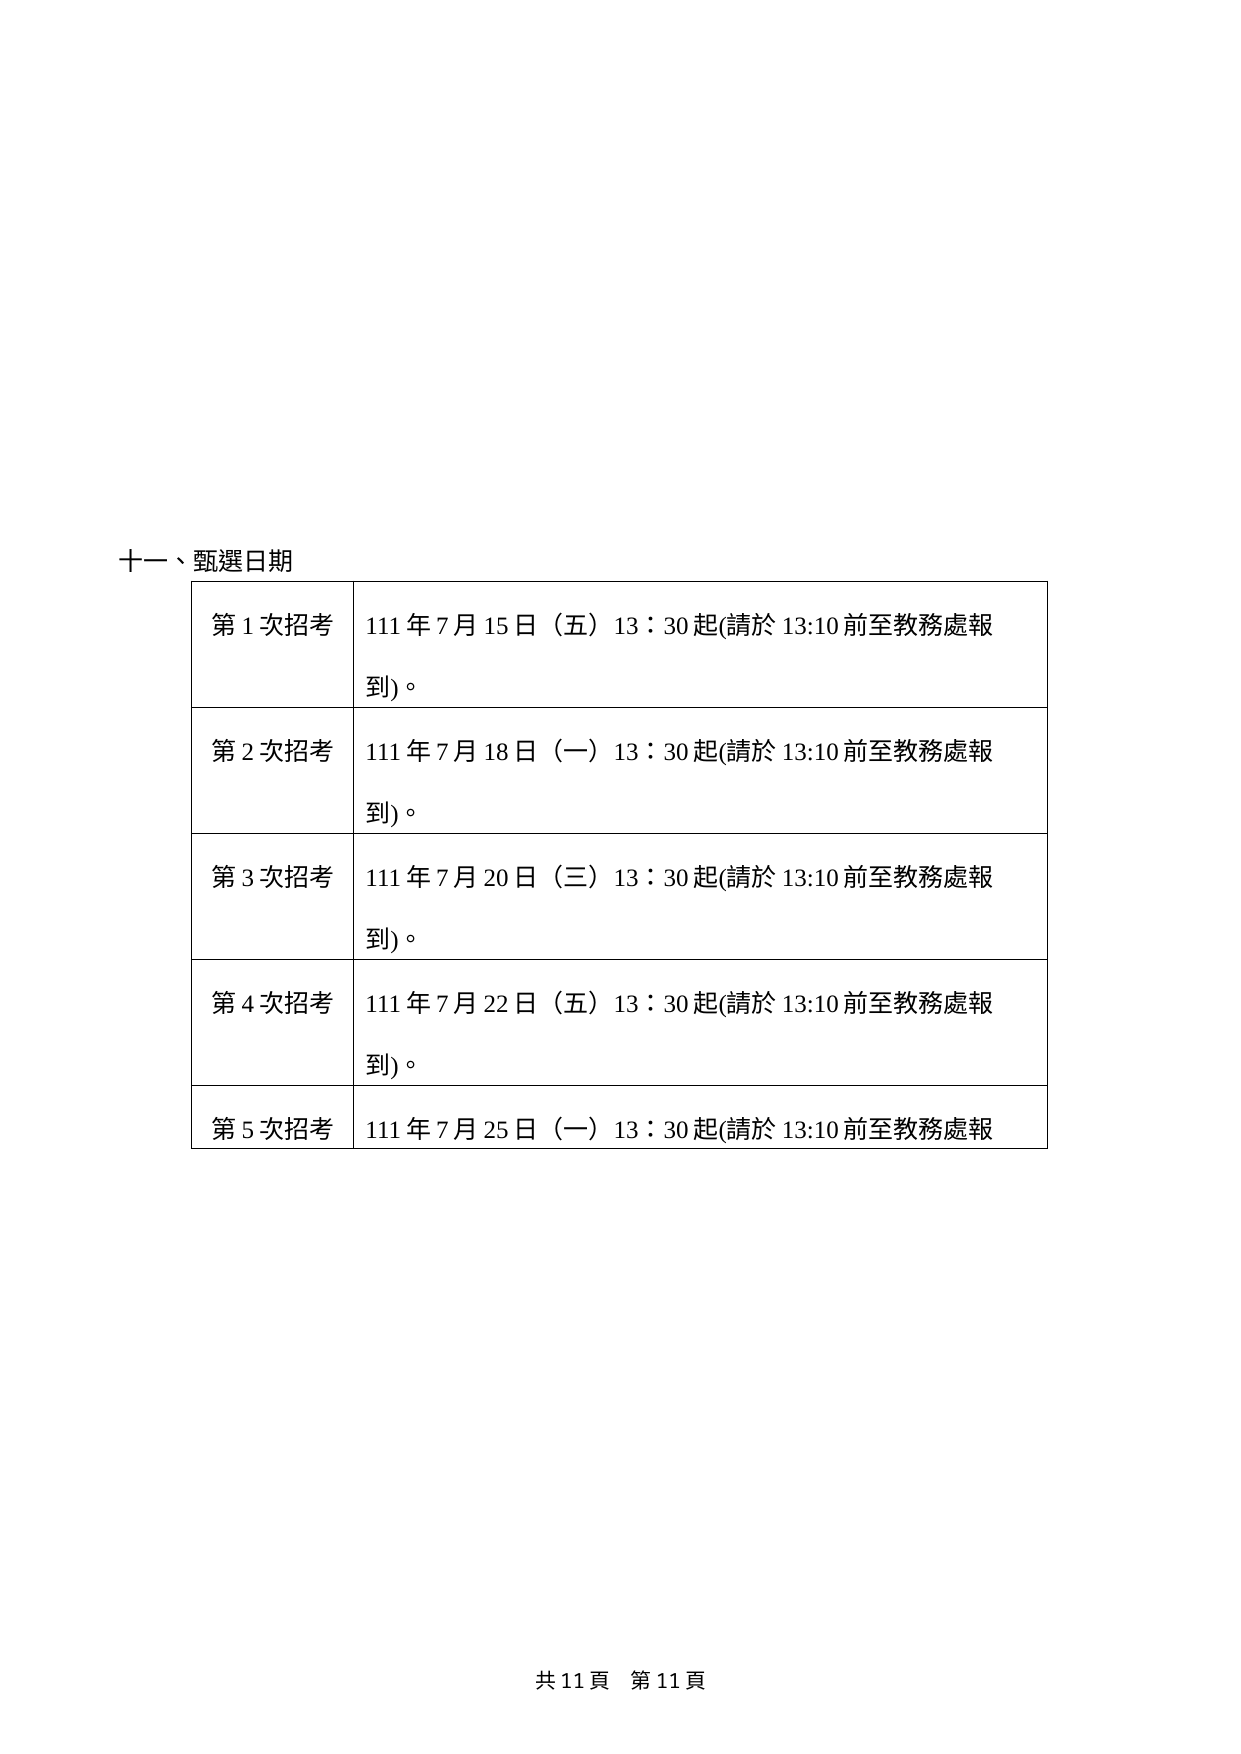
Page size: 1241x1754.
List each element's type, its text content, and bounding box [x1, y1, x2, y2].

table_cell 111年7月22日（五）13：30起(請於13:10前至教務處報到)。 [354, 960, 1047, 1085]
table_cell 111年7月20日（三）13：30起(請於13:10前至教務處報到)。 [354, 834, 1047, 959]
table_cell 111年7月25日（一）13：30起(請於13:10前至教務處報 [354, 1086, 1047, 1148]
table_cell 第4次招考 [192, 960, 353, 1085]
table_cell 第5次招考 [192, 1086, 353, 1148]
table_cell 第3次招考 [192, 834, 353, 959]
table_header 第1次招考 [192, 582, 353, 707]
table_cell 111年7月18日（一）13：30起(請於13:10前至教務處報到)。 [354, 708, 1047, 833]
table_header 111年7月15日（五）13：30起(請於13:10前至教務處報到)。 [354, 582, 1047, 707]
text 十一、甄選日期 [118, 518, 1122, 581]
table_cell 第2次招考 [192, 708, 353, 833]
